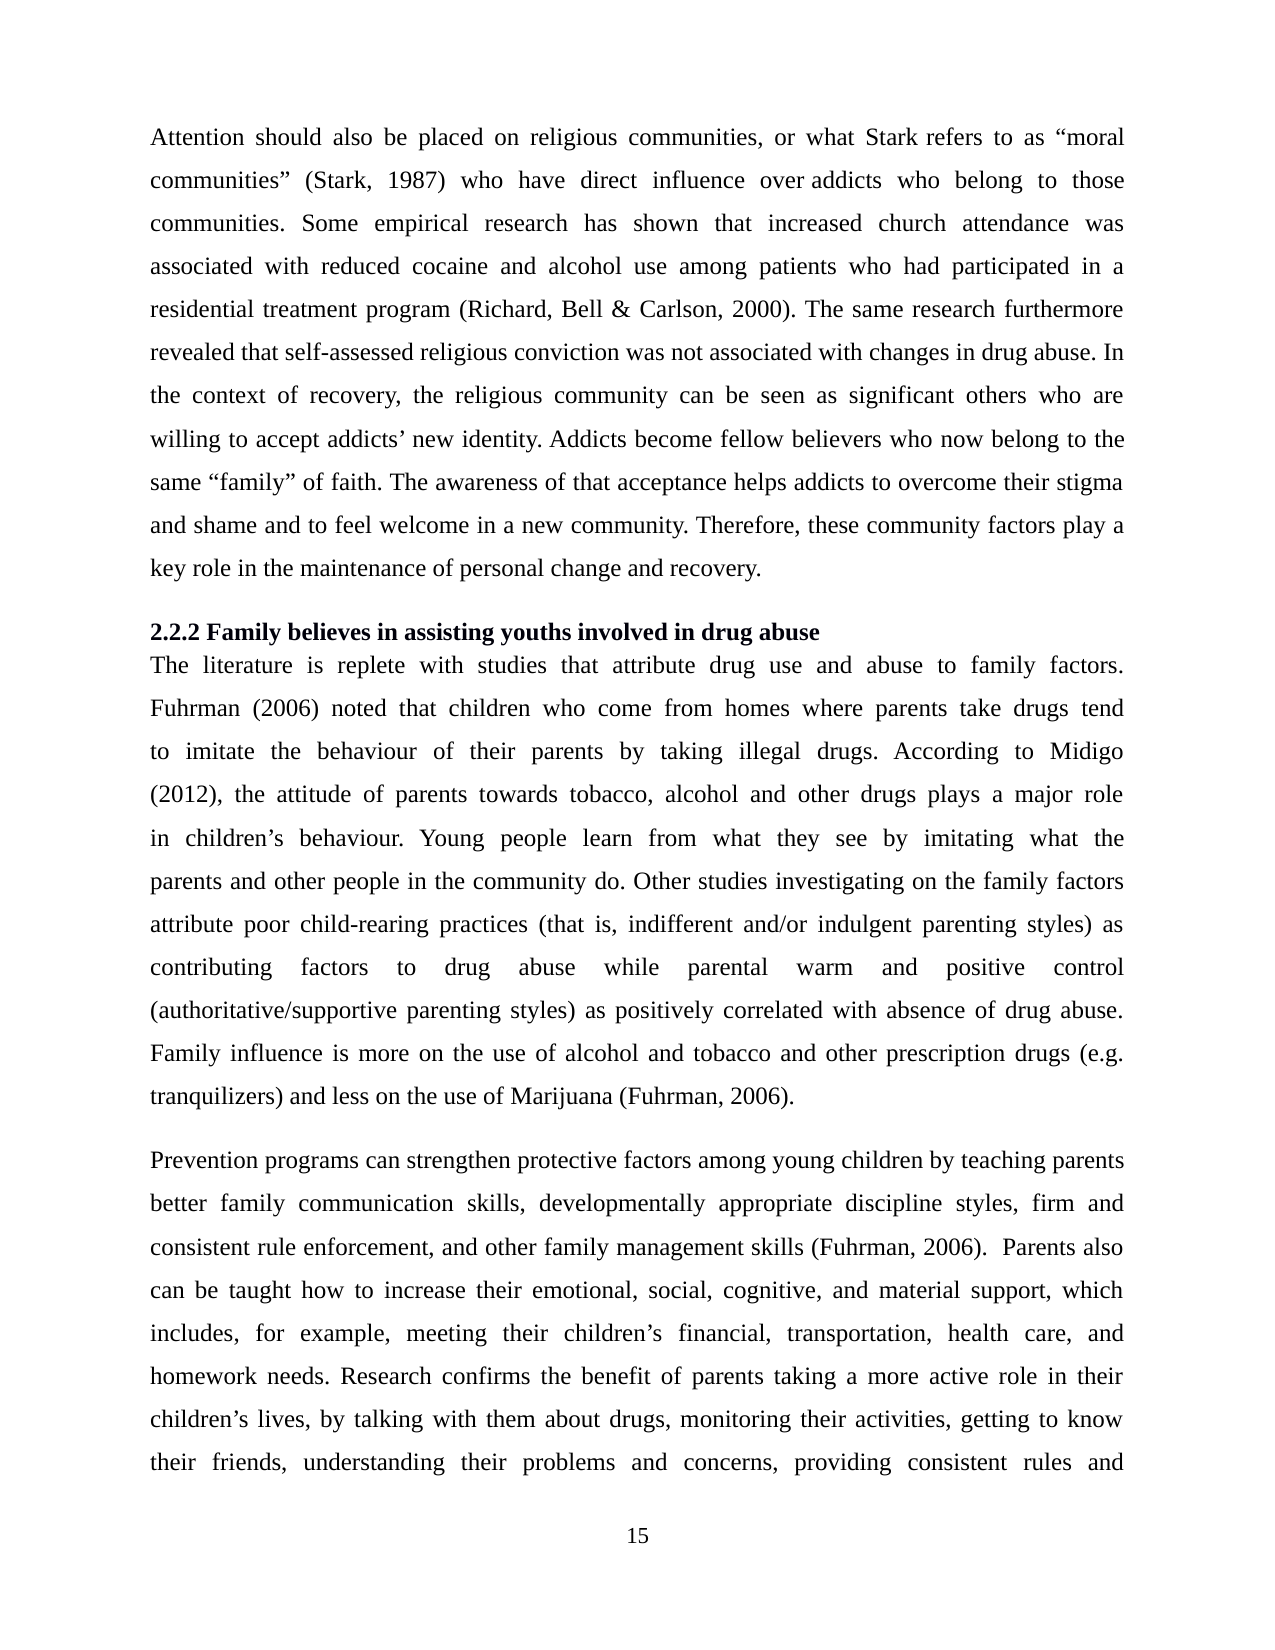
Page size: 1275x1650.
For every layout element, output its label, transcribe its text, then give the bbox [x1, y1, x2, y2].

subtitle 2.2.2 Family believes in assisting youths involved in drug abuse [150, 617, 1125, 646]
text The literature is replete with studies that attribute drug use and abuse to family factors. Fuhrman (2006) noted that children who come from homes where parents take drugs tend to imitate the behaviour of their parents by taking illegal drugs. According to Midigo (2012), the attitude of parents towards tobacco, alcohol and other drugs plays a major role in children’s behaviour. Young people learn from what they see by imitating what the parents and other people in the community do. Other studies investigating on the family factors attribute poor child-rearing practices (that is, indifferent and/or indulgent parenting styles) as contributing factors to drug abuse while parental warm and positive control (authoritative/supportive parenting styles) as positively correlated with absence of drug abuse. Family influence is more on the use of alcohol and tobacco and other prescription drugs (e.g. tranquilizers) and less on the use of Marijuana (Fuhrman, 2006). [150, 650, 1125, 1110]
text Attention should also be placed on religious communities, or what Stark refers to as “moral communities” (Stark, 1987) who have direct influence over addicts who belong to those communities. Some empirical research has shown that increased church attendance was associated with reduced cocaine and alcohol use among patients who had participated in a residential treatment program (Richard, Bell & Carlson, 2000). The same research furthermore revealed that self-assessed religious conviction was not associated with changes in drug abuse. In the context of recovery, the religious community can be seen as significant others who are willing to accept addicts’ new identity. Addicts become fellow believers who now belong to the same “family” of faith. The awareness of that acceptance helps addicts to overcome their stigma and shame and to feel welcome in a new community. Therefore, these community factors play a key role in the maintenance of personal change and recovery. [150, 122, 1125, 582]
text Prevention programs can strengthen protective factors among young children by teaching parents better family communication skills, developmentally appropriate discipline styles, firm and consistent rule enforcement, and other family management skills (Fuhrman, 2006). Parents also can be taught how to increase their emotional, social, cognitive, and material support, which includes, for example, meeting their children’s financial, transportation, health care, and homework needs. Research confirms the benefit of parents taking a more active role in their children’s lives, by talking with them about drugs, monitoring their activities, getting to know their friends, understanding their problems and concerns, providing consistent rules and [150, 1145, 1125, 1476]
